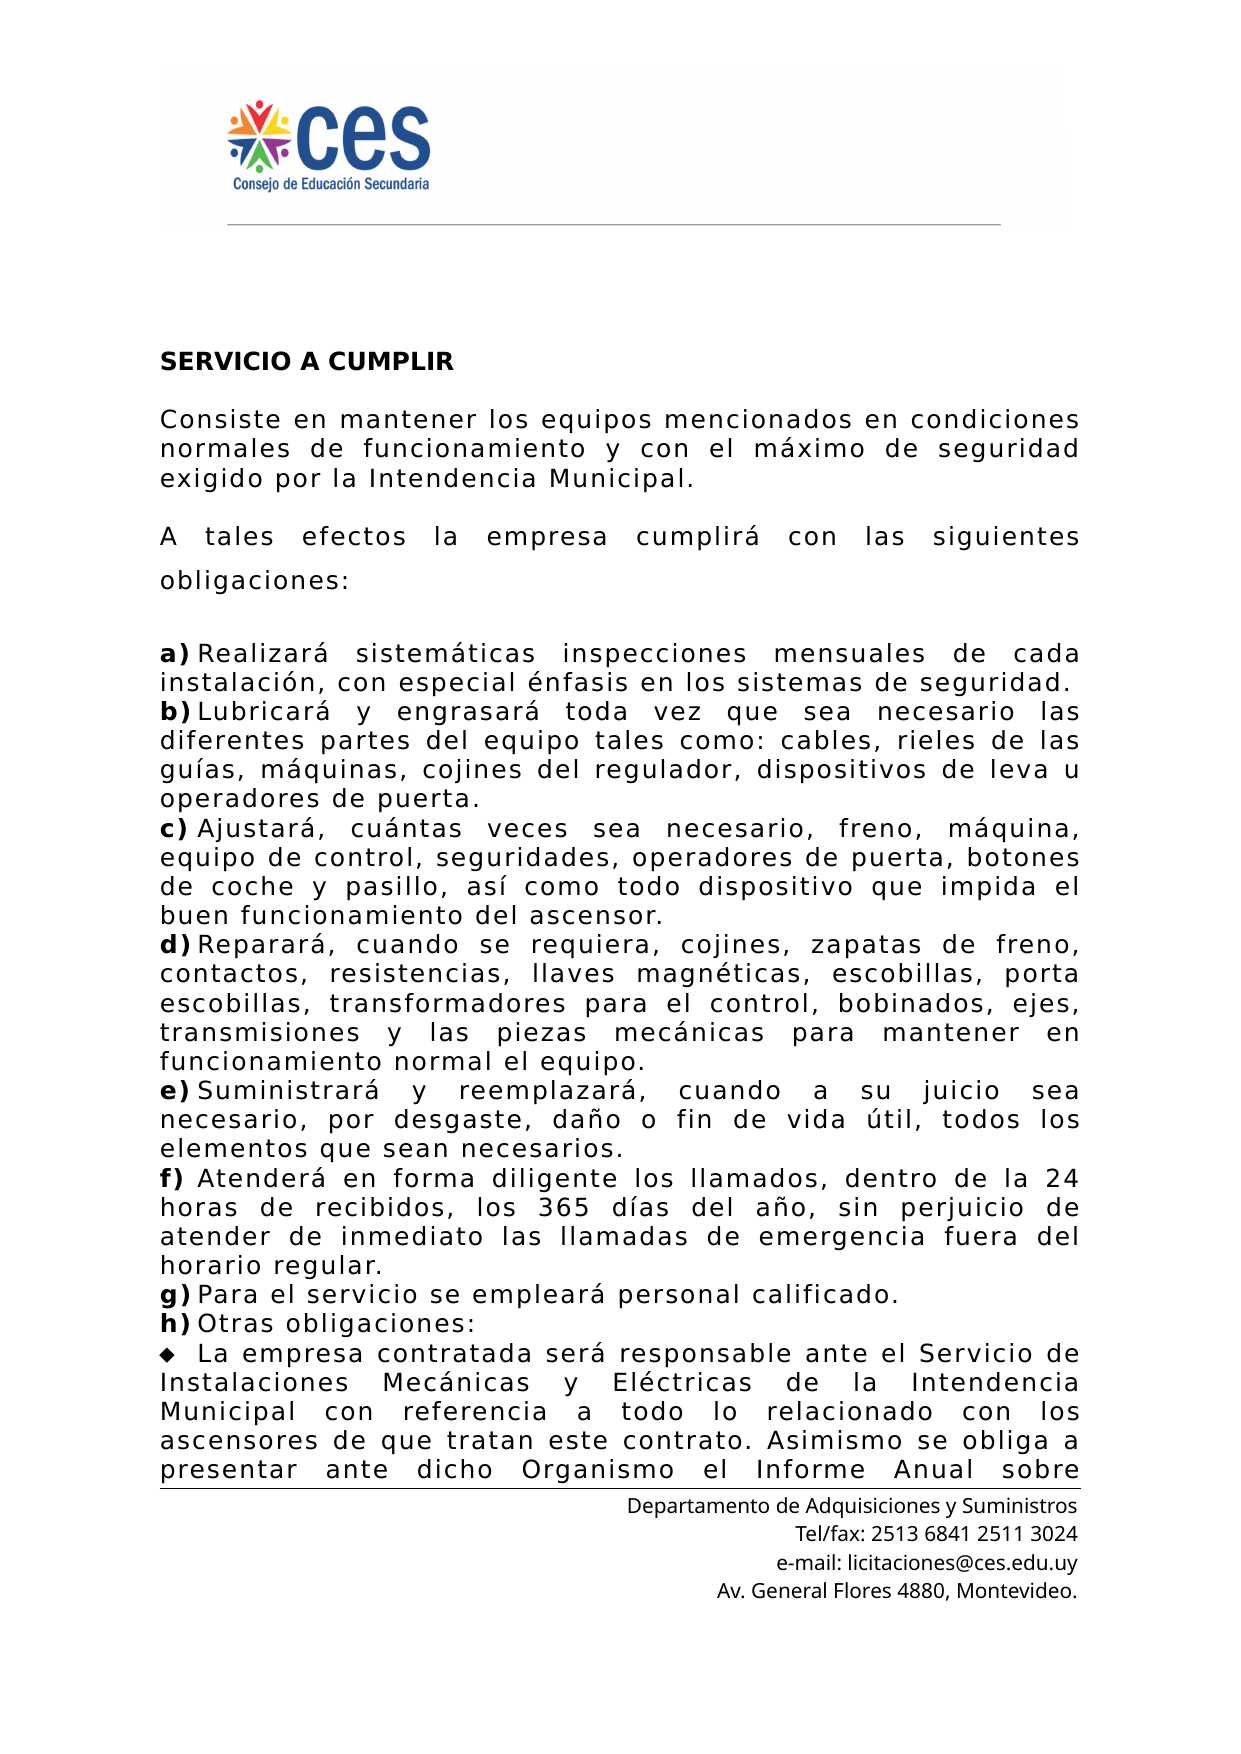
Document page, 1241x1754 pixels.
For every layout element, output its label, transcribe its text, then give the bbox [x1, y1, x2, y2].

text A tales efectos la empresa cumplirá con las siguientes obligaciones: [159, 522, 1081, 595]
list Lubricará y engrasará toda vez que sea necesario las diferentes partes del equipo tales como: cables, rieles de las guías, máquinas, cojines del regulador, dispositivos de leva u operadores de puerta. [159, 697, 1081, 814]
list Suministrará y reemplazará, cuando a su juicio sea necesario, por desgaste, daño o fin de vida útil, todos los elementos que sean necesarios. [159, 1076, 1081, 1164]
picture [165, 68, 1065, 231]
list Atenderá en forma diligente los llamados, dentro de la 24 horas de recibidos, los 365 días del año, sin perjuicio de atender de inmediato las llamadas de emergencia fuera del horario regular. [159, 1164, 1081, 1281]
list La empresa contratada será responsable ante el Servicio de Instalaciones Mecánicas y Eléctricas de la Intendencia Municipal con referencia a todo lo relacionado con los ascensores de que tratan este contrato. Asimismo se obliga a presentar ante dicho Organismo el Informe Anual sobre [159, 1339, 1081, 1485]
text Consiste en mantener los equipos mencionados en condiciones normales de funcionamiento y con el máximo de seguridad exigido por la Intendencia Municipal. [159, 406, 1081, 493]
list Reparará, cuando se requiera, cojines, zapatas de freno, contactos, resistencias, llaves magnéticas, escobillas, porta escobillas, transformadores para el control, bobinados, ejes, transmisiones y las piezas mecánicas para mantener en funcionamiento normal el equipo. [159, 931, 1081, 1076]
list Otras obligaciones: [159, 1310, 1081, 1339]
text SERVICIO A CUMPLIR [159, 347, 1081, 376]
list Realizará sistemáticas inspecciones mensuales de cada instalación, con especial énfasis en los sistemas de seguridad. [159, 639, 1081, 697]
list Para el servicio se empleará personal calificado. [159, 1281, 1081, 1310]
list Ajustará, cuántas veces sea necesario, freno, máquina, equipo de control, seguridades, operadores de puerta, botones de coche y pasillo, así como todo dispositivo que impida el buen funcionamiento del ascensor. [159, 814, 1081, 931]
